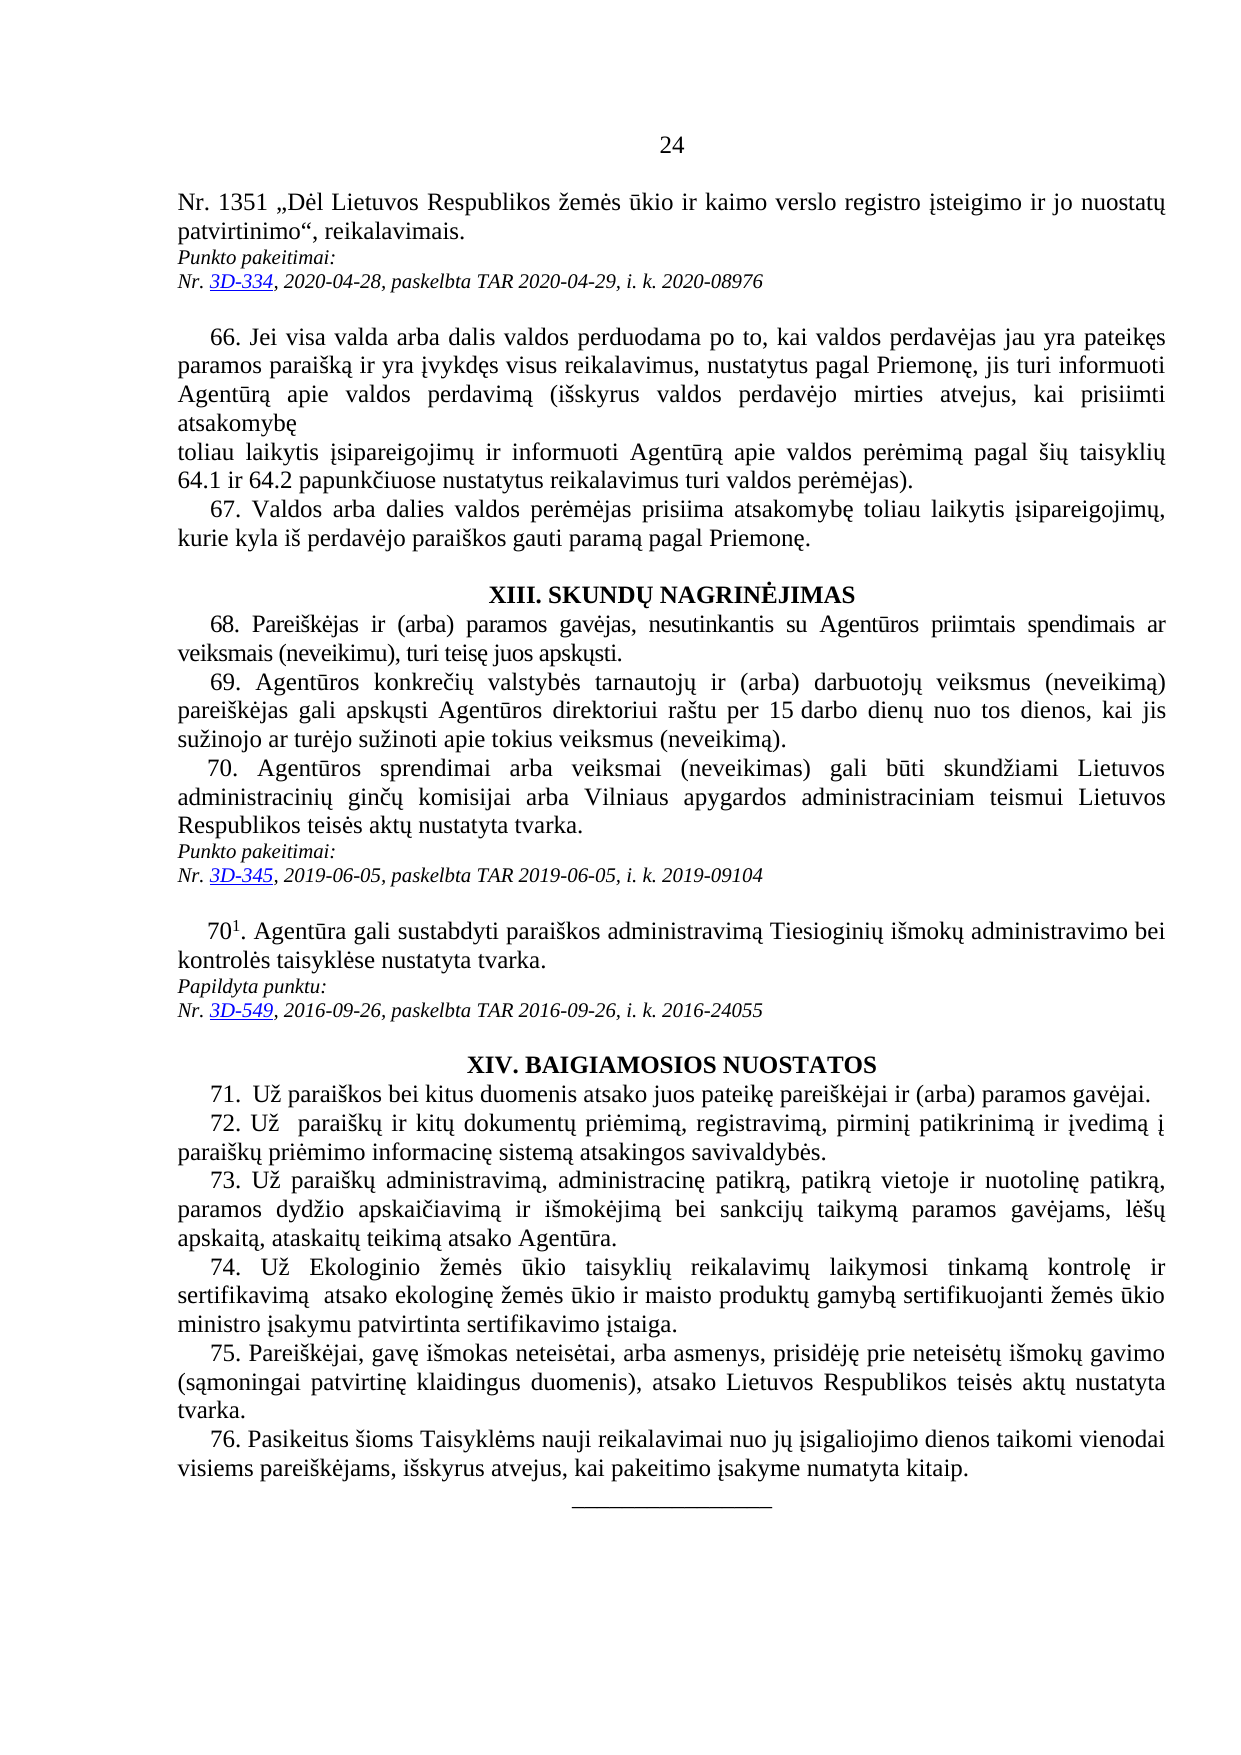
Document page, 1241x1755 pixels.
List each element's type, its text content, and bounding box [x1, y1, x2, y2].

text toliau laikytis įsipareigojimų ir informuoti Agentūrą apie valdos perėmimą pagal šių taisyklių 64.1 ir 64.2 papunkčiuose nustatytus reikalavimus turi valdos perėmėjas). [177, 437, 1167, 494]
text 74. Už Ekologinio žemės ūkio taisyklių reikalavimų laikymosi tinkamą kontrolę ir sertifikavimą atsako ekologinę žemės ūkio ir maisto produktų gamybą sertifikuojanti žemės ūkio ministro įsakymu patvirtinta sertifikavimo įstaiga. [177, 1252, 1167, 1338]
text Papildyta punktu: [177, 974, 1167, 998]
text 69. Agentūros konkrečių valstybės tarnautojų ir (arba) darbuotojų veiksmus (neveikimą) pareiškėjas gali apskųsti Agentūros direktoriui raštu per 15 darbo dienų nuo tos dienos, kai jis sužinojo ar turėjo sužinoti apie tokius veiksmus (neveikimą). [177, 667, 1167, 753]
text Punkto pakeitimai: [177, 245, 1167, 269]
text Nr. 3D-549, 2016-09-26, paskelbta TAR 2016-09-26, i. k. 2016-24055 [177, 998, 1167, 1022]
text XIV. BAIGIAMOSIOS NUOSTATOS [177, 1051, 1167, 1079]
text 75. Pareiškėjai, gavę išmokas neteisėtai, arba asmenys, prisidėję prie neteisėtų išmokų gavimo (sąmoningai patvirtinę klaidingus duomenis), atsako Lietuvos Respublikos teisės aktų nustatyta tvarka. [177, 1338, 1167, 1424]
text XIII. Skundų nagrinėjimas [177, 581, 1167, 609]
text Nr. 3D-345, 2019-06-05, paskelbta TAR 2019-06-05, i. k. 2019-09104 [177, 863, 1167, 887]
text Nr. 3D-334, 2020-04-28, paskelbta TAR 2020-04-29, i. k. 2020-08976 [177, 269, 1167, 293]
text 73. Už paraiškų administravimą, administracinę patikrą, patikrą vietoje ir nuotolinę patikrą, paramos dydžio apskaičiavimą ir išmokėjimą bei sankcijų taikymą paramos gavėjams, lėšų apskaitą, ataskaitų teikimą atsako Agentūra. [177, 1166, 1167, 1252]
text 701. Agentūra gali sustabdyti paraiškos administravimą Tiesioginių išmokų administravimo bei kontrolės taisyklėse nustatyta tvarka. [177, 916, 1167, 974]
text 67. Valdos arba dalies valdos perėmėjas prisiima atsakomybę toliau laikytis įsipareigojimų, kurie kyla iš perdavėjo paraiškos gauti paramą pagal Priemonę. [177, 494, 1167, 552]
text Nr. 1351 „Dėl Lietuvos Respublikos žemės ūkio ir kaimo verslo registro įsteigimo ir jo nuostatų patvirtinimo“, reikalavimais. [177, 187, 1167, 245]
text 76. Pasikeitus šioms Taisyklėms nauji reikalavimai nuo jų įsigaliojimo dienos taikomi vienodai visiems pareiškėjams, išskyrus atvejus, kai pakeitimo įsakyme numatyta kitaip. [177, 1424, 1167, 1482]
text 71. Už paraiškos bei kitus duomenis atsako juos pateikę pareiškėjai ir (arba) paramos gavėjai. [177, 1079, 1167, 1108]
text Punkto pakeitimai: [177, 839, 1167, 863]
text 72. Už paraiškų ir kitų dokumentų priėmimą, registravimą, pirminį patikrinimą ir įvedimą į paraiškų priėmimo informacinę sistemą atsakingos savivaldybės. [177, 1108, 1167, 1166]
text 66. Jei visa valda arba dalis valdos perduodama po to, kai valdos perdavėjas jau yra pateikęs paramos paraišką ir yra įvykdęs visus reikalavimus, nustatytus pagal Priemonę, jis turi informuoti Agentūrą apie valdos perdavimą (išskyrus valdos perdavėjo mirties atvejus, kai prisiimti atsakomybę [177, 322, 1167, 437]
text 68. Pareiškėjas ir (arba) paramos gavėjas, nesutinkantis su Agentūros priimtais spendimais ar veiksmais (neveikimu), turi teisę juos apskųsti. [177, 609, 1167, 667]
text 70. Agentūros sprendimai arba veiksmai (neveikimas) gali būti skundžiami Lietuvos administracinių ginčų komisijai arba Vilniaus apygardos administraciniam teismui Lietuvos Respublikos teisės aktų nustatyta tvarka. [177, 753, 1167, 839]
text ________________ [177, 1482, 1167, 1511]
